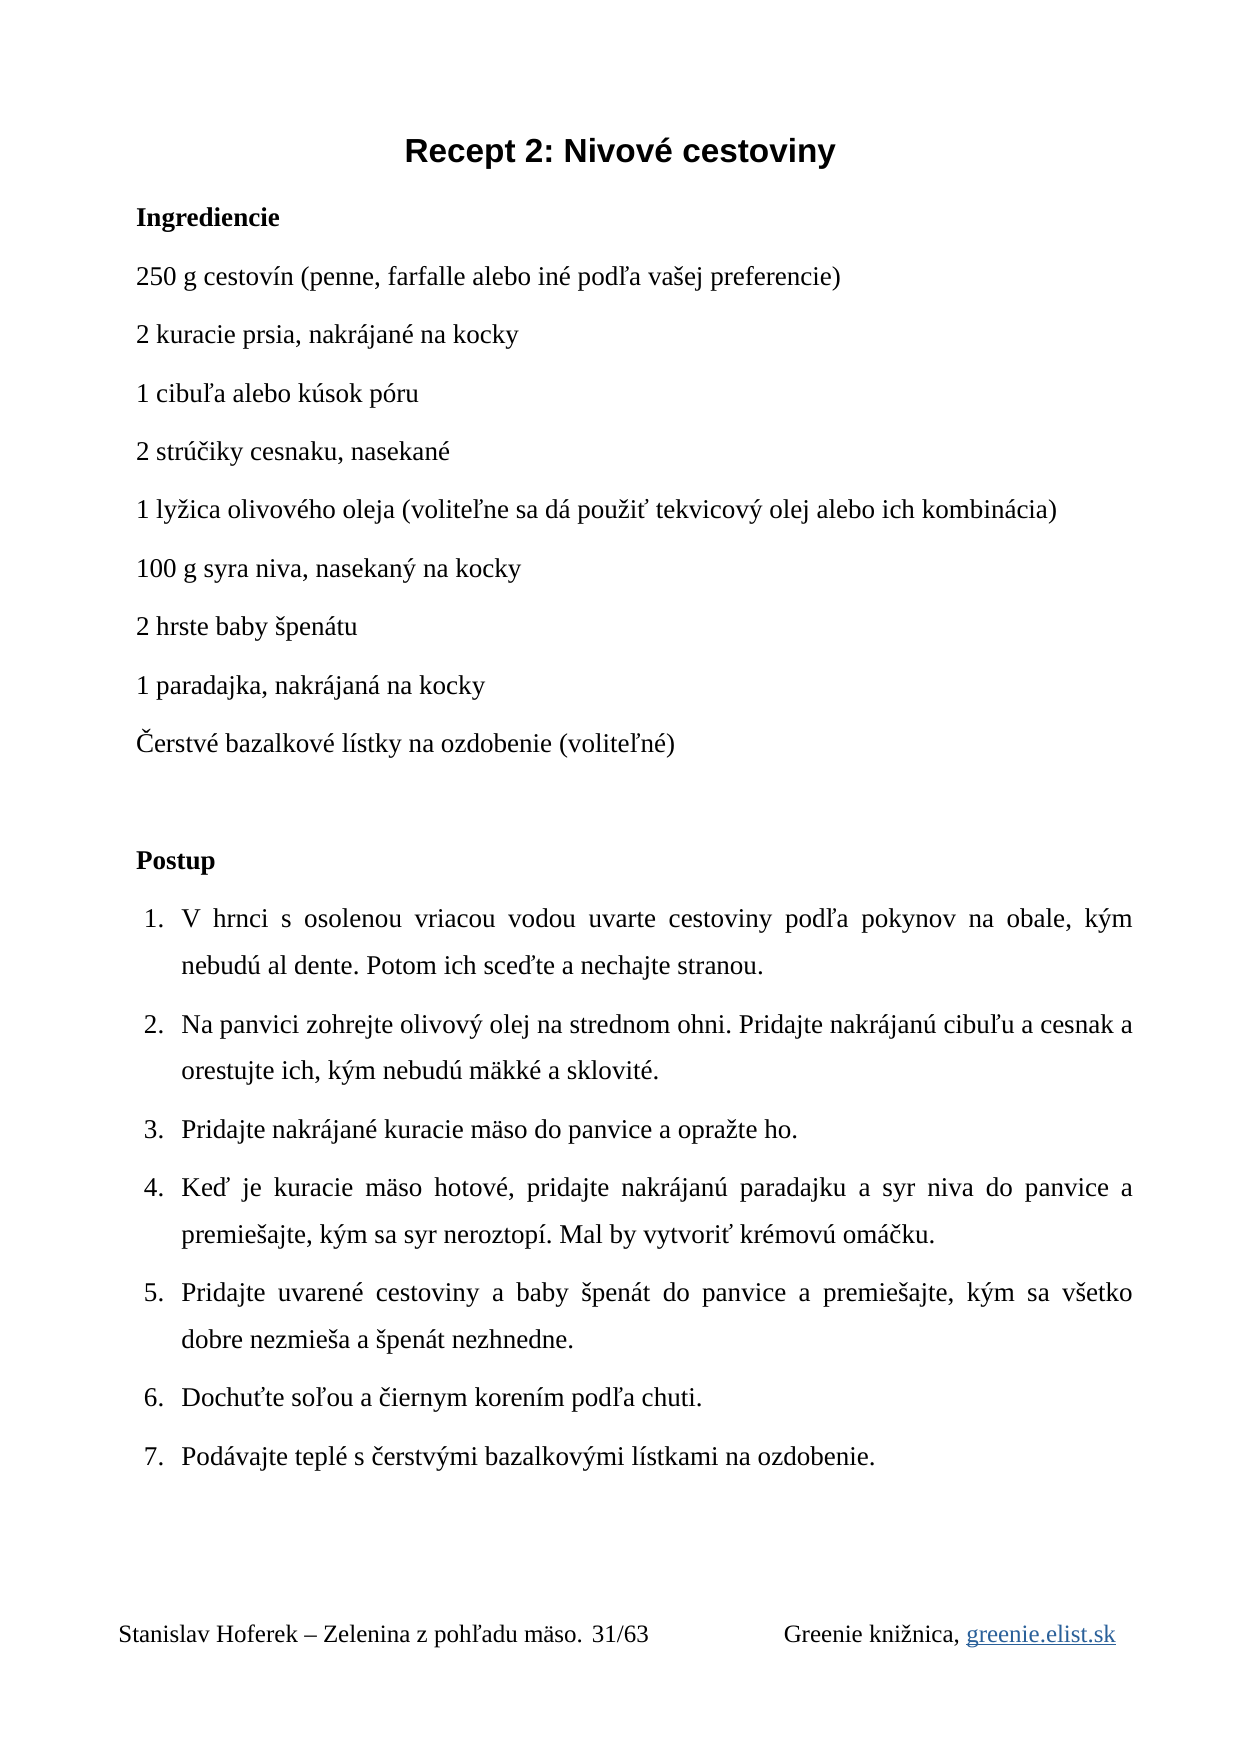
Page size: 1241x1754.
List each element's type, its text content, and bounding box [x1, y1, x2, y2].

text 1 lyžica olivového oleja (voliteľne sa dá použiť tekvicový olej alebo ich kombinácia) [106, 493, 1134, 525]
text Čerstvé bazalkové lístky na ozdobenie (voliteľné) [106, 727, 1134, 758]
text 2 kuracie prsia, nakrájané na kocky [106, 318, 1134, 349]
text 100 g syra niva, nasekaný na kocky [106, 552, 1134, 583]
text 250 g cestovín (penne, farfalle alebo iné podľa vašej preferencie) [106, 260, 1134, 291]
list Pridajte nakrájané kuracie mäso do panvice a opražte ho. [144, 1113, 1134, 1144]
text Ingrediencie [106, 201, 1134, 232]
list Na panvici zohrejte olivový olej na strednom ohni. Pridajte nakrájanú cibuľu a cesnak a orestujte ich, kým nebudú mäkké a sklovité. [144, 1008, 1134, 1086]
list Dochuťte soľou a čiernym korením podľa chuti. [144, 1381, 1134, 1413]
list V hrnci s osolenou vriacou vodou uvarte cestoviny podľa pokynov na obale, kým nebudú al dente. Potom ich sceďte a nechajte stranou. [144, 903, 1134, 980]
list Podávajte teplé s čerstvými bazalkovými lístkami na ozdobenie. [144, 1440, 1134, 1471]
text 1 cibuľa alebo kúsok póru [106, 377, 1134, 408]
text 1 paradajka, nakrájaná na kocky [106, 669, 1134, 700]
subtitle Recept 2: Nivové cestoviny [106, 131, 1134, 170]
list Pridajte uvarené cestoviny a baby špenát do panvice a premiešajte, kým sa všetko dobre nezmieša a špenát nezhnedne. [144, 1276, 1134, 1354]
text Postup [106, 844, 1134, 875]
list Keď je kuracie mäso hotové, pridajte nakrájanú paradajku a syr niva do panvice a premiešajte, kým sa syr neroztopí. Mal by vytvoriť krémovú omáčku. [144, 1171, 1134, 1249]
text 2 strúčiky cesnaku, nasekané [106, 435, 1134, 466]
text 2 hrste baby špenátu [106, 610, 1134, 642]
